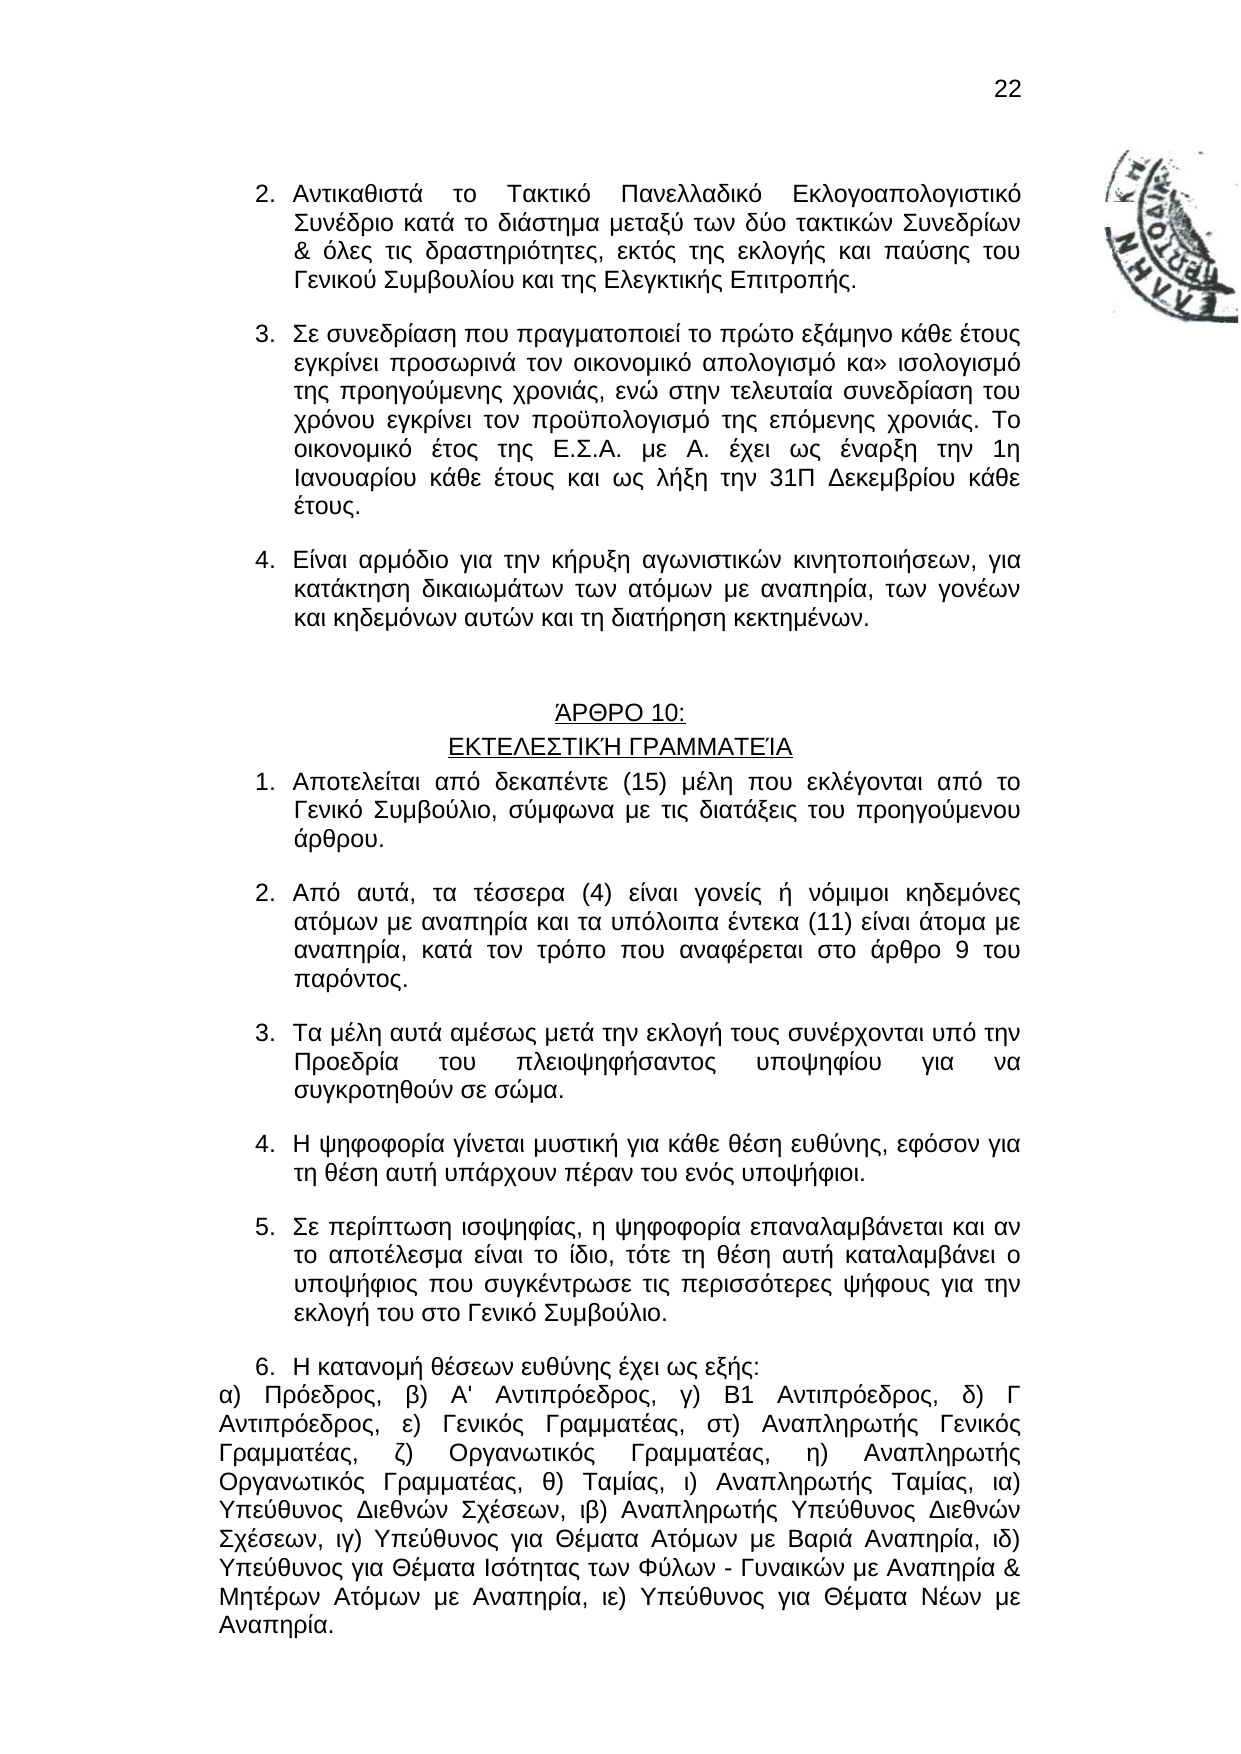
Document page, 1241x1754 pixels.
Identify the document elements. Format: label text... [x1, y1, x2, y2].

list Η ψηφοφορία γίνεται μυστική για κάθε θέση ευθύνης, εφόσον για τη θέση αυτή υπάρχουν πέραν του ενός υποψήφιοι. [255, 1129, 1022, 1186]
subtitle Άρθρο 10: Εκτελεστική Γραμματεία [218, 697, 1022, 761]
list Είναι αρμόδιο για την κήρυξη αγωνιστικών κινητοποιήσεων, για κατάκτηση δικαιωμάτων των ατόμων με αναπηρία, των γονέων και κηδεμόνων αυτών και τη διατήρηση κεκτημένων. [255, 545, 1022, 631]
list Σε συνεδρίαση που πραγματοποιεί το πρώτο εξάμηνο κάθε έτους εγκρίνει προσωρινά τον οικονομικό απολογισμό κα» ισολογισμό της προηγούμενης χρονιάς, ενώ στην τελευταία συνεδρίαση του χρόνου εγκρίνει τον προϋπολογισμό της επόμενης χρονιάς. Το οικονομικό έτος της Ε.Σ.Α. με Α. έχει ως έναρξη την 1η Ιανουαρίου κάθε έτους και ως λήξη την 31Π Δεκεμβρίου κάθε έτους. [255, 319, 1022, 520]
list Η κατανομή θέσεων ευθύνης έχει ως εξής: [255, 1351, 1022, 1380]
list Αντικαθιστά το Τακτικό Πανελλαδικό Εκλογοαπολογιστικό Συνέδριο κατά το διάστημα μεταξύ των δύο τακτικών Συνεδρίων & όλες τις δραστηριότητες, εκτός της εκλογής και παύσης του Γενικού Συμβουλίου και της Ελεγκτικής Επιτροπής. [255, 179, 1022, 294]
list Από αυτά, τα τέσσερα (4) είναι γονείς ή νόμιμοι κηδεμόνες ατόμων με αναπηρία και τα υπόλοιπα έντεκα (11) είναι άτομα με αναπηρία, κατά τον τρόπο που αναφέρεται στο άρθρο 9 του παρόντος. [255, 878, 1022, 993]
list Αποτελείται από δεκαπέντε (15) μέλη που εκλέγονται από το Γενικό Συμβούλιο, σύμφωνα με τις διατάξεις του προηγούμενου άρθρου. [255, 766, 1022, 853]
list Σε περίπτωση ισοψηφίας, η ψηφοφορία επαναλαμβάνεται και αν το αποτέλεσμα είναι το ίδιο, τότε τη θέση αυτή καταλαμβάνει ο υποψήφιος που συγκέντρωσε τις περισσότερες ψήφους για την εκλογή του στο Γενικό Συμβούλιο. [255, 1211, 1022, 1326]
picture [1104, 150, 1239, 323]
text α) Πρόεδρος, β) Α' Αντιπρόεδρος, γ) Β1 Αντιπρόεδρος, δ) Γ Αντιπρόεδρος, ε) Γενικός Γραμματέας, στ) Αναπληρωτής Γενικός Γραμματέας, ζ) Οργανωτικός Γραμματέας, η) Αναπληρωτής Οργανωτικός Γραμματέας, θ) Ταμίας, ι) Αναπληρωτής Ταμίας, ια) Υπεύθυνος Διεθνών Σχέσεων, ιβ) Αναπληρωτής Υπεύθυνος Διεθνών Σχέσεων, ιγ) Υπεύθυνος για Θέματα Ατόμων με Βαριά Αναπηρία, ιδ) Υπεύθυνος για Θέματα Ισότητας των Φύλων - Γυναικών με Αναπηρία & Μητέρων Ατόμων με Αναπηρία, ιε) Υπεύθυνος για Θέματα Νέων με Αναπηρία. [218, 1380, 1022, 1639]
list Τα μέλη αυτά αμέσως μετά την εκλογή τους συνέρχονται υπό την Προεδρία του πλειοψηφήσαντος υποψηφίου για να συγκροτηθούν σε σώμα. [255, 1018, 1022, 1104]
